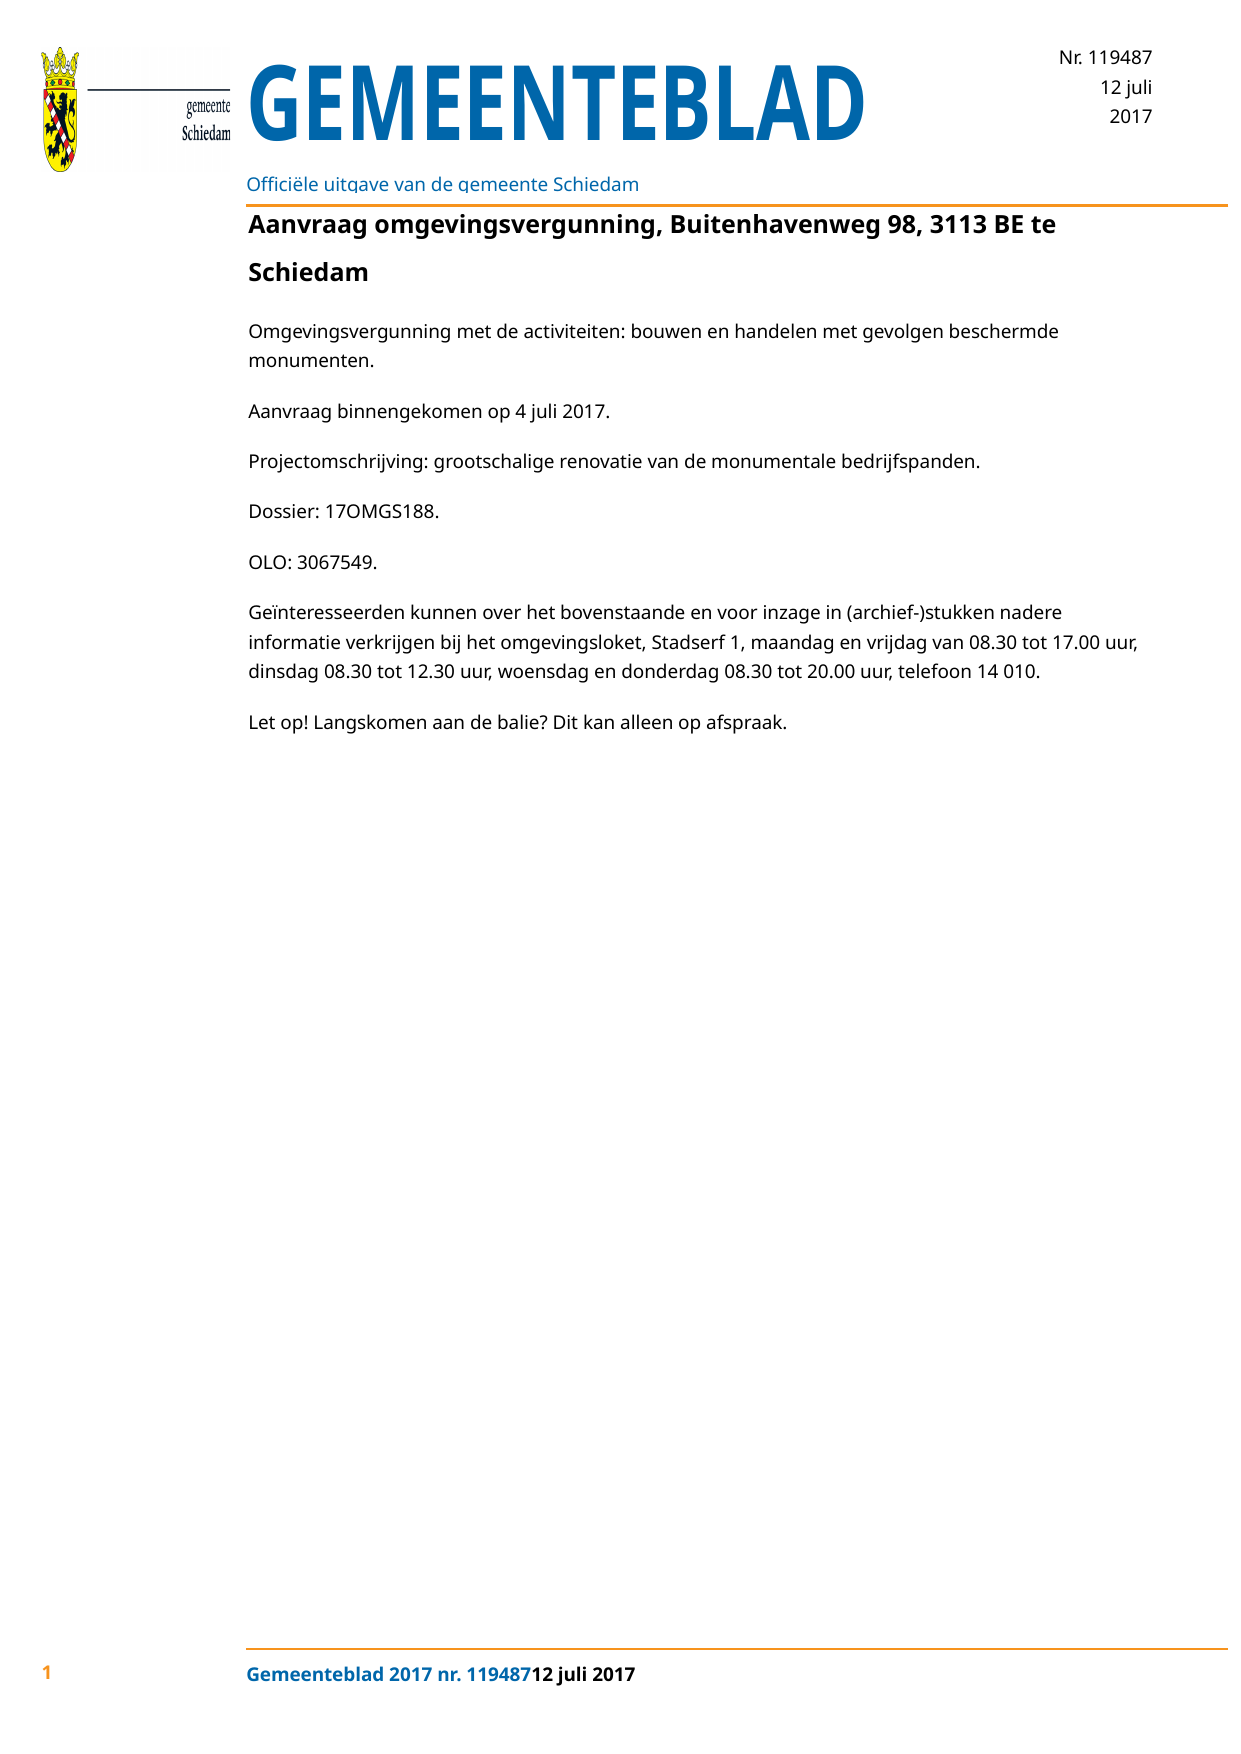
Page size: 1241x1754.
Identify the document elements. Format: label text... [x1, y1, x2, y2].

text Projectomschrijving: grootschalige renovatie van de monumentale bedrijfspanden. [248, 448, 1152, 474]
text Aanvraag binnengekomen op 4 juli 2017. [248, 398, 1152, 424]
text Let op! Langskomen aan de balie? Dit kan alleen op afspraak. [248, 709, 1152, 735]
text Aanvraag omgevingsvergunning, Buitenhavenweg 98, 3113 BE te Schiedam [248, 207, 1152, 288]
text OLO: 3067549. [248, 549, 1152, 575]
text Omgevingsvergunning met de activiteiten: bouwen en handelen met gevolgen beschermde monumenten. [248, 318, 1152, 373]
text Dossier: 17OMGS188. [248, 499, 1152, 524]
text Geïnteresseerden kunnen over het bovenstaande en voor inzage in (archief-)stukken nadere informatie verkrijgen bij het omgevingsloket, Stadserf 1, maandag en vrijdag van 08.30 tot 17.00 uur, dinsdag 08.30 tot 12.30 uur, woensdag en donderdag 08.30 tot 20.00 uur, telefoon 14 010. [248, 599, 1152, 684]
picture [41, 47, 231, 172]
